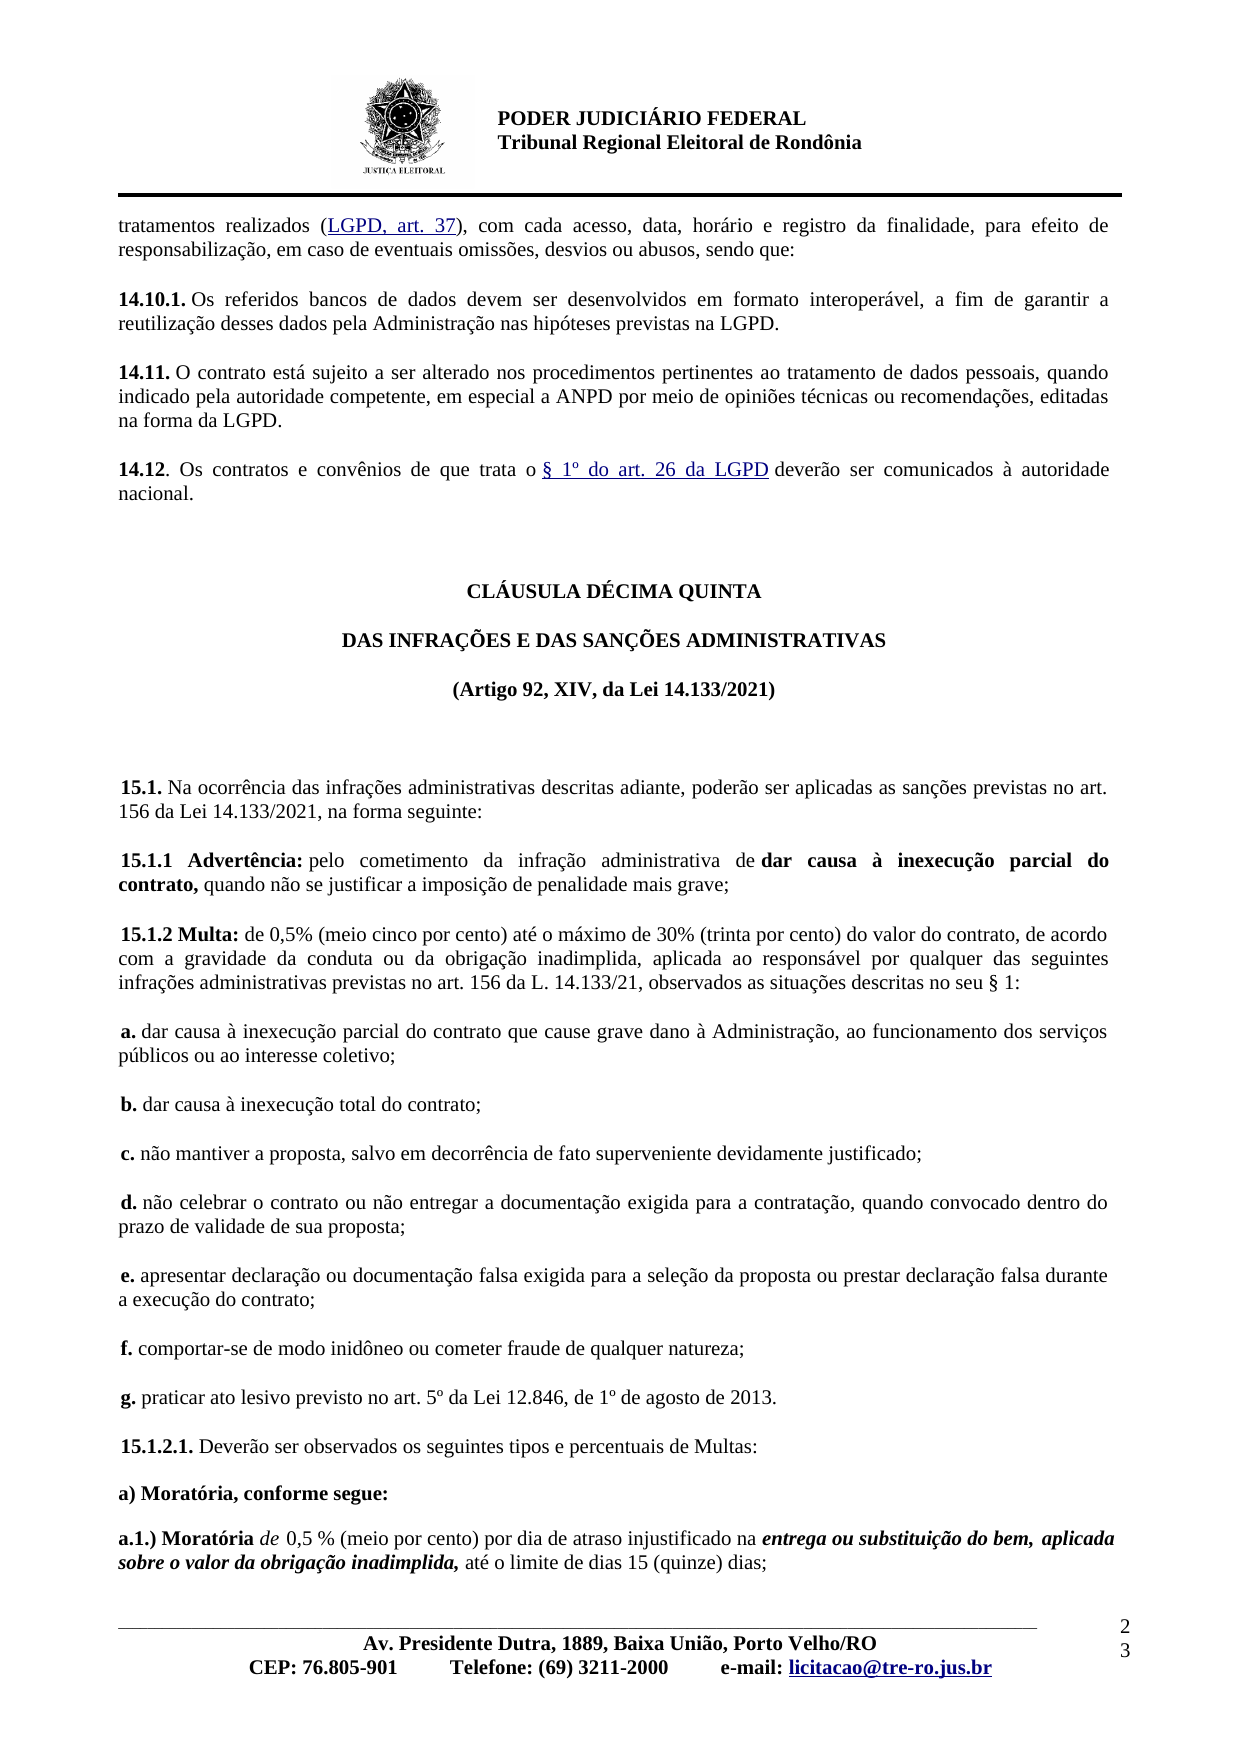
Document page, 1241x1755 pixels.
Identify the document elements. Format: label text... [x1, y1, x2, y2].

text f. comportar-se de modo inidôneo ou cometer fraude de qualquer natureza; [118, 1336, 1110, 1360]
text tratamentos realizados (LGPD, art. 37), com cada acesso, data, horário e registro da finalidade, para efeito de responsabilização, em caso de eventuais omissões, desvios ou abusos, sendo que: [118, 213, 1110, 261]
text 14.10.1. Os referidos bancos de dados devem ser desenvolvidos em formato interoperável, a fim de garantir a reutilização desses dados pela Administração nas hipóteses previstas na LGPD. [118, 286, 1110, 334]
text e. apresentar declaração ou documentação falsa exigida para a seleção da proposta ou prestar declaração falsa durante a execução do contrato; [118, 1263, 1110, 1311]
text a.1.) Moratória de 0,5 % (meio por cento) por dia de atraso injustificado na entrega ou substituição do bem, aplicada sobre o valor da obrigação inadimplida, até o limite de dias 15 (quinze) dias; [118, 1526, 1122, 1574]
text (Artigo 92, XIV, da Lei 14.133/2021) [118, 677, 1110, 701]
text g. praticar ato lesivo previsto no art. 5º da Lei 12.846, de 1º de agosto de 2013. [118, 1385, 1110, 1409]
text DAS INFRAÇÕES E DAS SANÇÕES ADMINISTRATIVAS [118, 628, 1110, 652]
text a) Moratória, conforme segue: [118, 1481, 1122, 1505]
text 15.1.2 Multa: de 0,5% (meio cinco por cento) até o máximo de 30% (trinta por cento) do valor do contrato, de acordo com a gravidade da conduta ou da obrigação inadimplida, aplicada ao responsável por qualquer das seguintes infrações administrativas previstas no art. 156 da L. 14.133/21, observados as situações descritas no seu § 1: [118, 921, 1110, 994]
text d. não celebrar o contrato ou não entregar a documentação exigida para a contratação, quando convocado dentro do prazo de validade de sua proposta; [118, 1190, 1110, 1238]
text CLÁUSULA DÉCIMA QUINTA [118, 579, 1110, 603]
text a. dar causa à inexecução parcial do contrato que cause grave dano à Administração, ao funcionamento dos serviços públicos ou ao interesse coletivo; [118, 1019, 1110, 1067]
text 15.1.2.1. Deverão ser observados os seguintes tipos e percentuais de Multas: [118, 1434, 1110, 1458]
text b. dar causa à inexecução total do contrato; [118, 1092, 1110, 1116]
text 14.12. Os contratos e convênios de que trata o § 1º do art. 26 da LGPD deverão ser comunicados à autoridade nacional. [118, 457, 1110, 505]
text 14.11. O contrato está sujeito a ser alterado nos procedimentos pertinentes ao tratamento de dados pessoais, quando indicado pela autoridade competente, em especial a ANPD por meio de opiniões técnicas ou recomendações, editadas na forma da LGPD. [118, 359, 1110, 432]
text c. não mantiver a proposta, salvo em decorrência de fato superveniente devidamente justificado; [118, 1141, 1110, 1165]
text 15.1. Na ocorrência das infrações administrativas descritas adiante, poderão ser aplicadas as sanções previstas no art. 156 da Lei 14.133/2021, na forma seguinte: [118, 775, 1110, 823]
text 15.1.1 Advertência: pelo cometimento da infração administrativa de dar causa à inexecução parcial do contrato, quando não se justificar a imposição de penalidade mais grave; [118, 848, 1110, 896]
